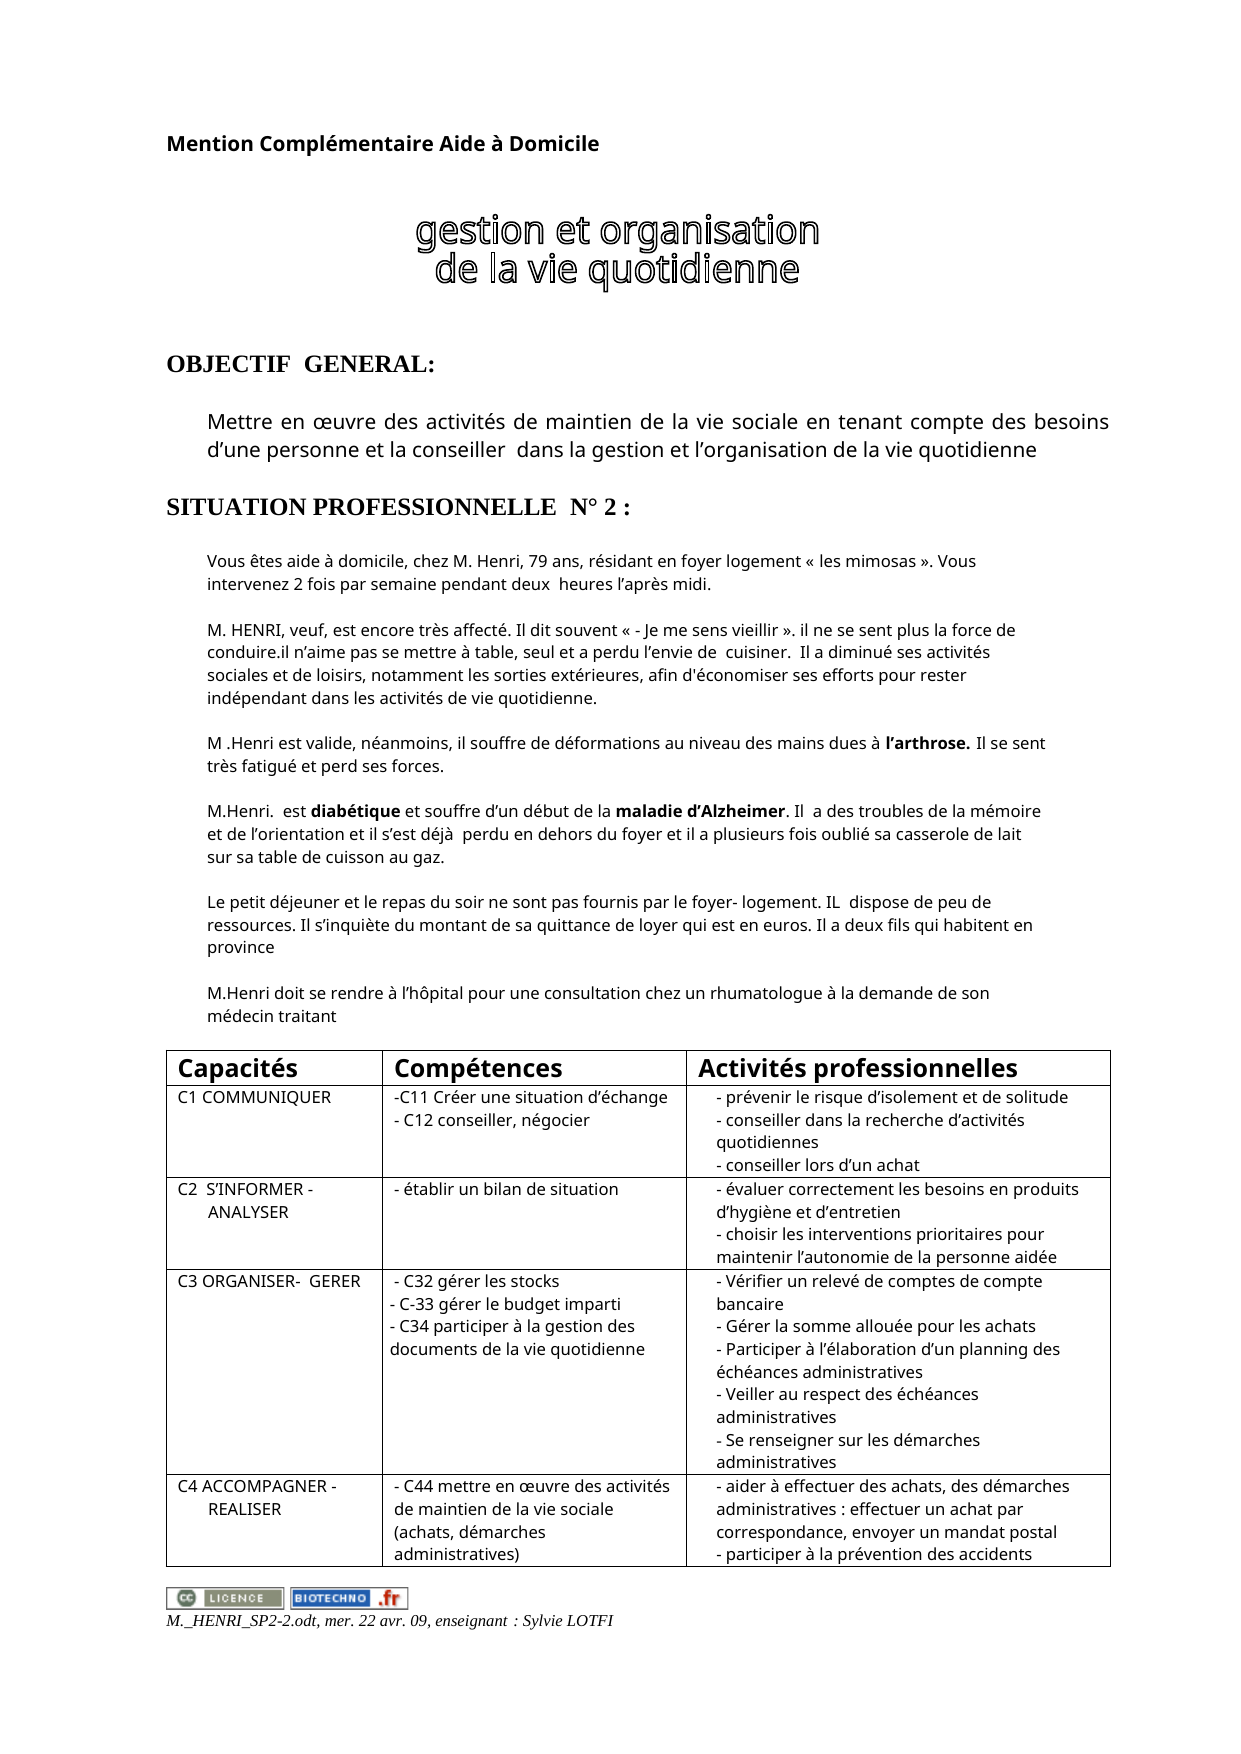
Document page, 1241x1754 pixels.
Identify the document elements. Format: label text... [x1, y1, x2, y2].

table_header Activités professionnelles [687, 1051, 1110, 1085]
table_cell - établir un bilan de situation [383, 1178, 686, 1268]
table_cell - C32 gérer les stocks - C-33 gérer le budget imparti - C34 participer à la gestion des documents de la vie quotidienne [383, 1270, 686, 1474]
table_cell -C11 Créer une situation d’échange - C12 conseiller, négocier [383, 1086, 686, 1177]
table_cell - aider à effectuer des achats, des démarches administratives : effectuer un achat par correspondance, envoyer un mandat postal - participer à la prévention des accidents [687, 1475, 1110, 1566]
text Vous êtes aide à domicile, chez M. Henri, 79 ans, résidant en foyer logement « les mimosas ». Vous intervenez 2 fois par semaine pendant deux heures l’après midi. [207, 550, 1056, 595]
text OBJECTIF GENERAL: [166, 349, 1110, 378]
text Mention Complémentaire Aide à Domicile [166, 129, 1110, 157]
picture [166, 1587, 285, 1610]
text SITUATION PROFESSIONNELLE N° 2 : [166, 492, 1110, 521]
text M.Henri. est diabétique et souffre d’un début de la maladie d’Alzheimer. Il a des troubles de la mémoire et de l’orientation et il s’est déjà perdu en dehors du foyer et il a plusieurs fois oublié sa casserole de lait sur sa table de cuisson au gaz. [207, 800, 1056, 868]
text Le petit déjeuner et le repas du soir ne sont pas fournis par le foyer- logement. IL dispose de peu de ressources. Il s’inquiète du montant de sa quittance de loyer qui est en euros. Il a deux fils qui habitent en province [207, 891, 1056, 959]
table_header Compétences [383, 1051, 686, 1085]
table_cell - prévenir le risque d’isolement et de solitude - conseiller dans la recherche d’activités quotidiennes - conseiller lors d’un achat [687, 1086, 1110, 1177]
table_header Capacités [167, 1051, 382, 1085]
table_cell C3 ORGANISER- GERER [167, 1270, 382, 1474]
table_cell - C44 mettre en œuvre des activités de maintien de la vie sociale (achats, démarches administratives) [383, 1475, 686, 1566]
table_cell C1 COMMUNIQUER [167, 1086, 382, 1177]
text M. HENRI, veuf, est encore très affecté. Il dit souvent « - Je me sens vieillir ». il ne se sent plus la force de conduire.il n’aime pas se mettre à table, seul et a perdu l’envie de cuisiner. Il a diminué ses activités sociales et de loisirs, notamment les sorties extérieures, afin d'économiser ses efforts pour rester indépendant dans les activités de vie quotidienne. [207, 618, 1056, 709]
table_cell C4 ACCOMPAGNER - REALISER [167, 1475, 382, 1566]
table_cell C2 S’INFORMER - ANALYSER [167, 1178, 382, 1268]
table_cell - évaluer correctement les besoins en produits d’hygiène et d’entretien - choisir les interventions prioritaires pour maintenir l’autonomie de la personne aidée [687, 1178, 1110, 1268]
text M.Henri doit se rendre à l’hôpital pour une consultation chez un rhumatologue à la demande de son médecin traitant [207, 981, 1056, 1027]
text Mettre en œuvre des activités de maintien de la vie sociale en tenant compte des besoins d’une personne et la conseiller dans la gestion et l’organisation de la vie quotidienne [207, 407, 1110, 464]
text M .Henri est valide, néanmoins, il souffre de déformations au niveau des mains dues à l’arthrose. Il se sent très fatigué et perd ses forces. [207, 732, 1056, 777]
picture [290, 1587, 409, 1610]
table_cell - Vérifier un relevé de comptes de compte bancaire - Gérer la somme allouée pour les achats - Participer à l’élaboration d’un planning des échéances administratives - Veiller au respect des échéances administratives - Se renseigner sur les démarches administratives [687, 1270, 1110, 1474]
